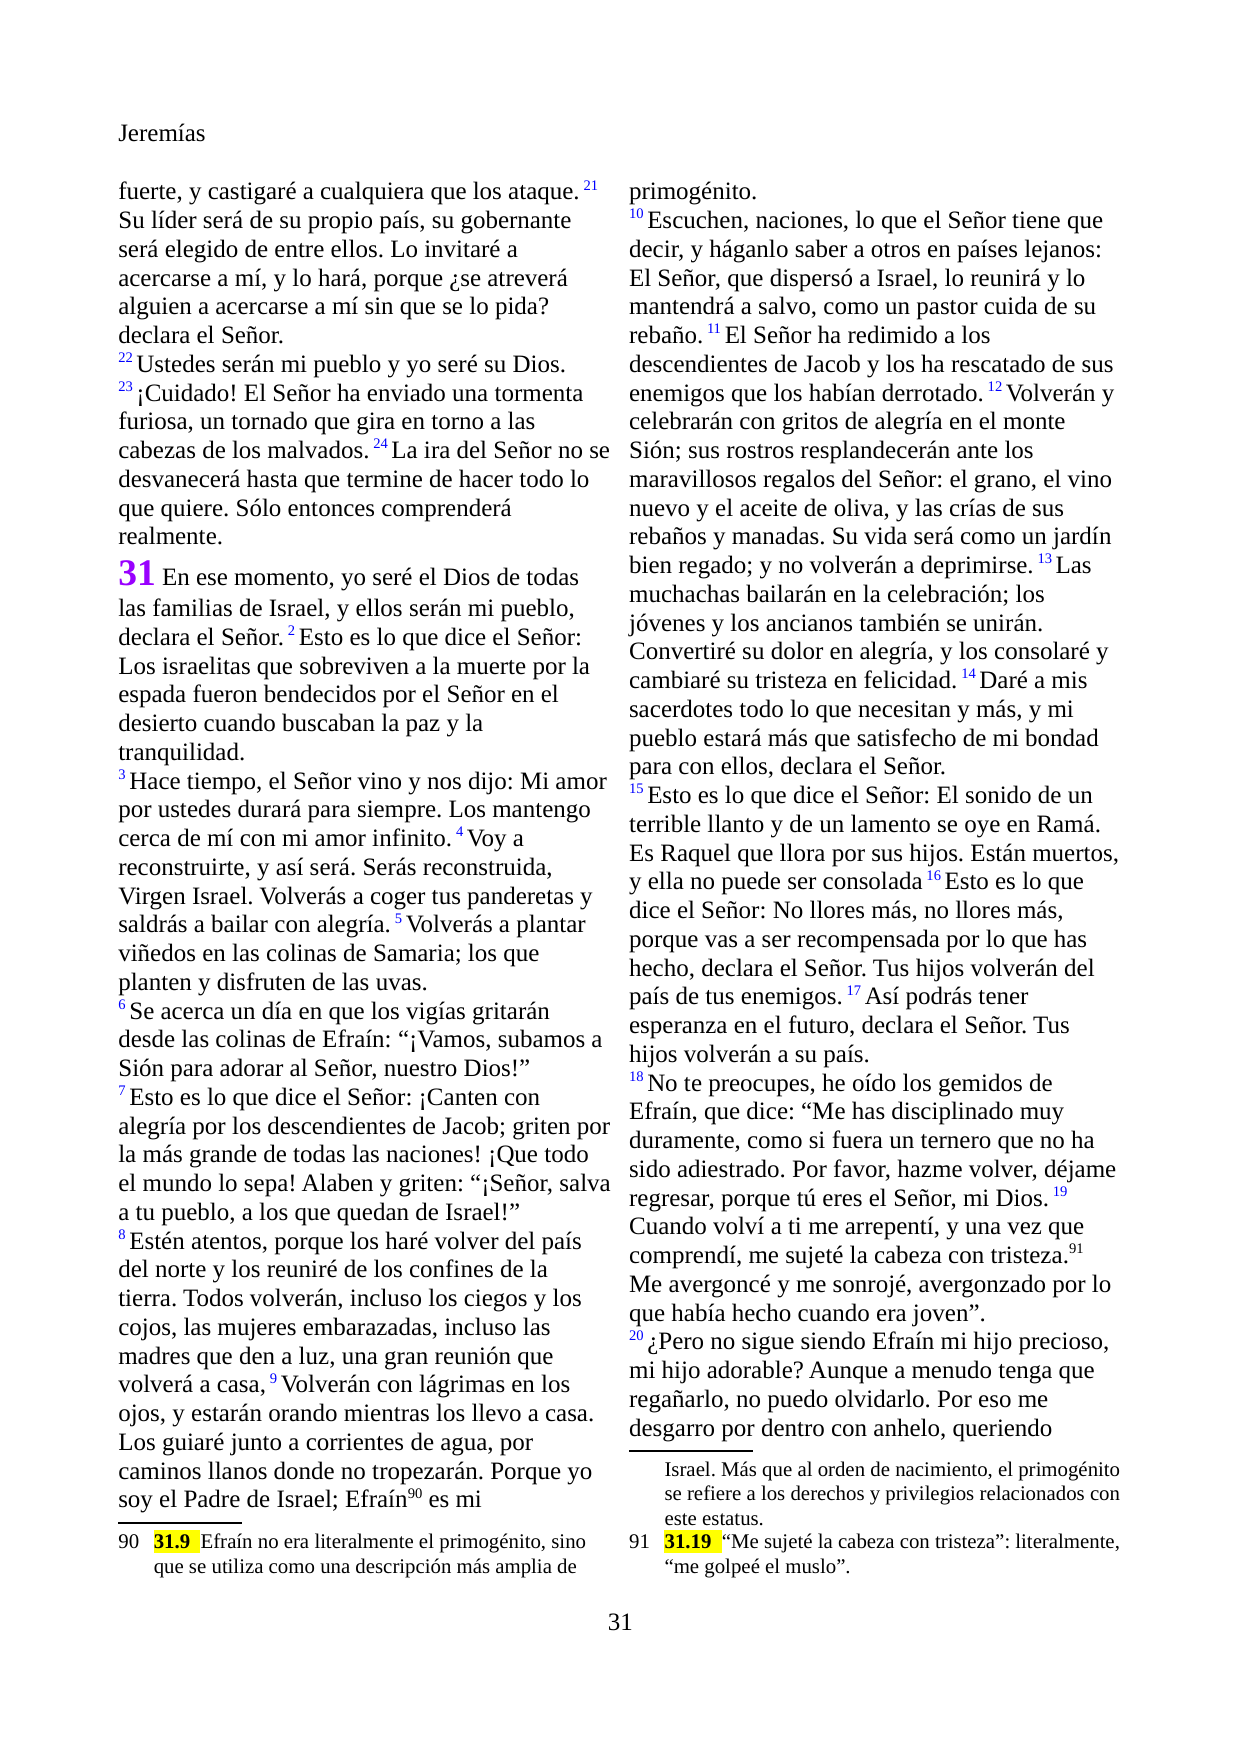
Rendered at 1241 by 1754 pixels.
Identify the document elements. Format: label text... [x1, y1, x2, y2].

text 31 En ese momento, yo seré el Dios de todas las familias de Israel, y ellos serán mi pueblo, declara el Señor. 2 Esto es lo que dice el Señor: Los israelitas que sobreviven a la muerte por la espada fueron bendecidos por el Señor en el desierto cuando buscaban la paz y la tranquilidad. [118, 550, 611, 766]
text 10 Escuchen, naciones, lo que el Señor tiene que decir, y háganlo saber a otros en países lejanos: El Señor, que dispersó a Israel, lo reunirá y lo mantendrá a salvo, como un pastor cuida de su rebaño. 11 El Señor ha redimido a los descendientes de Jacob y los ha rescatado de sus enemigos que los habían derrotado. 12 Volverán y celebrarán con gritos de alegría en el monte Sión; sus rostros resplandecerán ante los maravillosos regalos del Señor: el grano, el vino nuevo y el aceite de oliva, y las crías de sus rebaños y manadas. Su vida será como un jardín bien regado; y no volverán a deprimirse. 13 Las muchachas bailarán en la celebración; los jóvenes y los ancianos también se unirán. Convertiré su dolor en alegría, y los consolaré y cambiaré su tristeza en felicidad. 14 Daré a mis sacerdotes todo lo que necesitan y más, y mi pueblo estará más que satisfecho de mi bondad para con ellos, declara el Señor. [629, 205, 1122, 780]
text 18 No te preocupes, he oído los gemidos de Efraín, que dice: “Me has disciplinado muy duramente, como si fuera un ternero que no ha sido adiestrado. Por favor, hazme volver, déjame regresar, porque tú eres el Señor, mi Dios. 19 Cuando volví a ti me arrepentí, y una vez que comprendí, me sujeté la cabeza con tristeza. Me avergoncé y me sonrojé, avergonzado por lo que había hecho cuando era joven”. [629, 1068, 1122, 1326]
text fuerte, y castigaré a cualquiera que los ataque. 21 Su líder será de su propio país, su gobernante será elegido de entre ellos. Lo invitaré a acercarse a mí, y lo hará, porque ¿se atreverá alguien a acercarse a mí sin que se lo pida? declara el Señor. [118, 176, 611, 349]
text 6 Se acerca un día en que los vigías gritarán desde las colinas de Efraín: “¡Vamos, subamos a Sión para adorar al Señor, nuestro Dios!” [118, 996, 611, 1082]
text 8 Estén atentos, porque los haré volver del país del norte y los reuniré de los confines de la tierra. Todos volverán, incluso los ciegos y los cojos, las mujeres embarazadas, incluso las madres que den a luz, una gran reunión que volverá a casa, 9 Volverán con lágrimas en los ojos, y estarán orando mientras los llevo a casa. Los guiaré junto a corrientes de agua, por caminos llanos donde no tropezarán. Porque yo soy el Padre de Israel; Efraín es mi primogénito. [629, 176, 1122, 205]
text 20 ¿Pero no sigue siendo Efraín mi hijo precioso, mi hijo adorable? Aunque a menudo tenga que regañarlo, no puedo olvidarlo. Por eso me desgarro por dentro con anhelo, queriendo [629, 1326, 1122, 1441]
text 8 Estén atentos, porque los haré volver del país del norte y los reuniré de los confines de la tierra. Todos volverán, incluso los ciegos y los cojos, las mujeres embarazadas, incluso las madres que den a luz, una gran reunión que volverá a casa, 9 Volverán con lágrimas en los ojos, y estarán orando mientras los llevo a casa. Los guiaré junto a corrientes de agua, por caminos llanos donde no tropezarán. Porque yo soy el Padre de Israel; Efraín es mi primogénito. [118, 1226, 611, 1513]
text 22 Ustedes serán mi pueblo y yo seré su Dios. [118, 349, 611, 378]
text 31.9 Efraín no era literalmente el primogénito, sino que se utiliza como una descripción más amplia de [118, 1529, 611, 1578]
text 7 Esto es lo que dice el Señor: ¡Canten con alegría por los descendientes de Jacob; griten por la más grande de todas las naciones! ¡Que todo el mundo lo sepa! Alaben y griten: “¡Señor, salva a tu pueblo, a los que quedan de Israel!” [118, 1082, 611, 1226]
text Israel. Más que al orden de nacimiento, el primogénito se refiere a los derechos y privilegios relacionados con este estatus. [629, 1457, 1122, 1529]
text 15 Esto es lo que dice el Señor: El sonido de un terrible llanto y de un lamento se oye en Ramá. Es Raquel que llora por sus hijos. Están muertos, y ella no puede ser consolada 16 Esto es lo que dice el Señor: No llores más, no llores más, porque vas a ser recompensada por lo que has hecho, declara el Señor. Tus hijos volverán del país de tus enemigos. 17 Así podrás tener esperanza en el futuro, declara el Señor. Tus hijos volverán a su país. [629, 780, 1122, 1068]
text 23 ¡Cuidado! El Señor ha enviado una tormenta furiosa, un tornado que gira en torno a las cabezas de los malvados. 24 La ira del Señor no se desvanecerá hasta que termine de hacer todo lo que quiere. Sólo entonces comprenderá realmente. [118, 378, 611, 550]
text 31.19 “Me sujeté la cabeza con tristeza”: literalmente, “me golpeé el muslo”. [629, 1529, 1122, 1578]
text 3 Hace tiempo, el Señor vino y nos dijo: Mi amor por ustedes durará para siempre. Los mantengo cerca de mí con mi amor infinito. 4 Voy a reconstruirte, y así será. Serás reconstruida, Virgen Israel. Volverás a coger tus panderetas y saldrás a bailar con alegría. 5 Volverás a plantar viñedos en las colinas de Samaria; los que planten y disfruten de las uvas. [118, 766, 611, 996]
